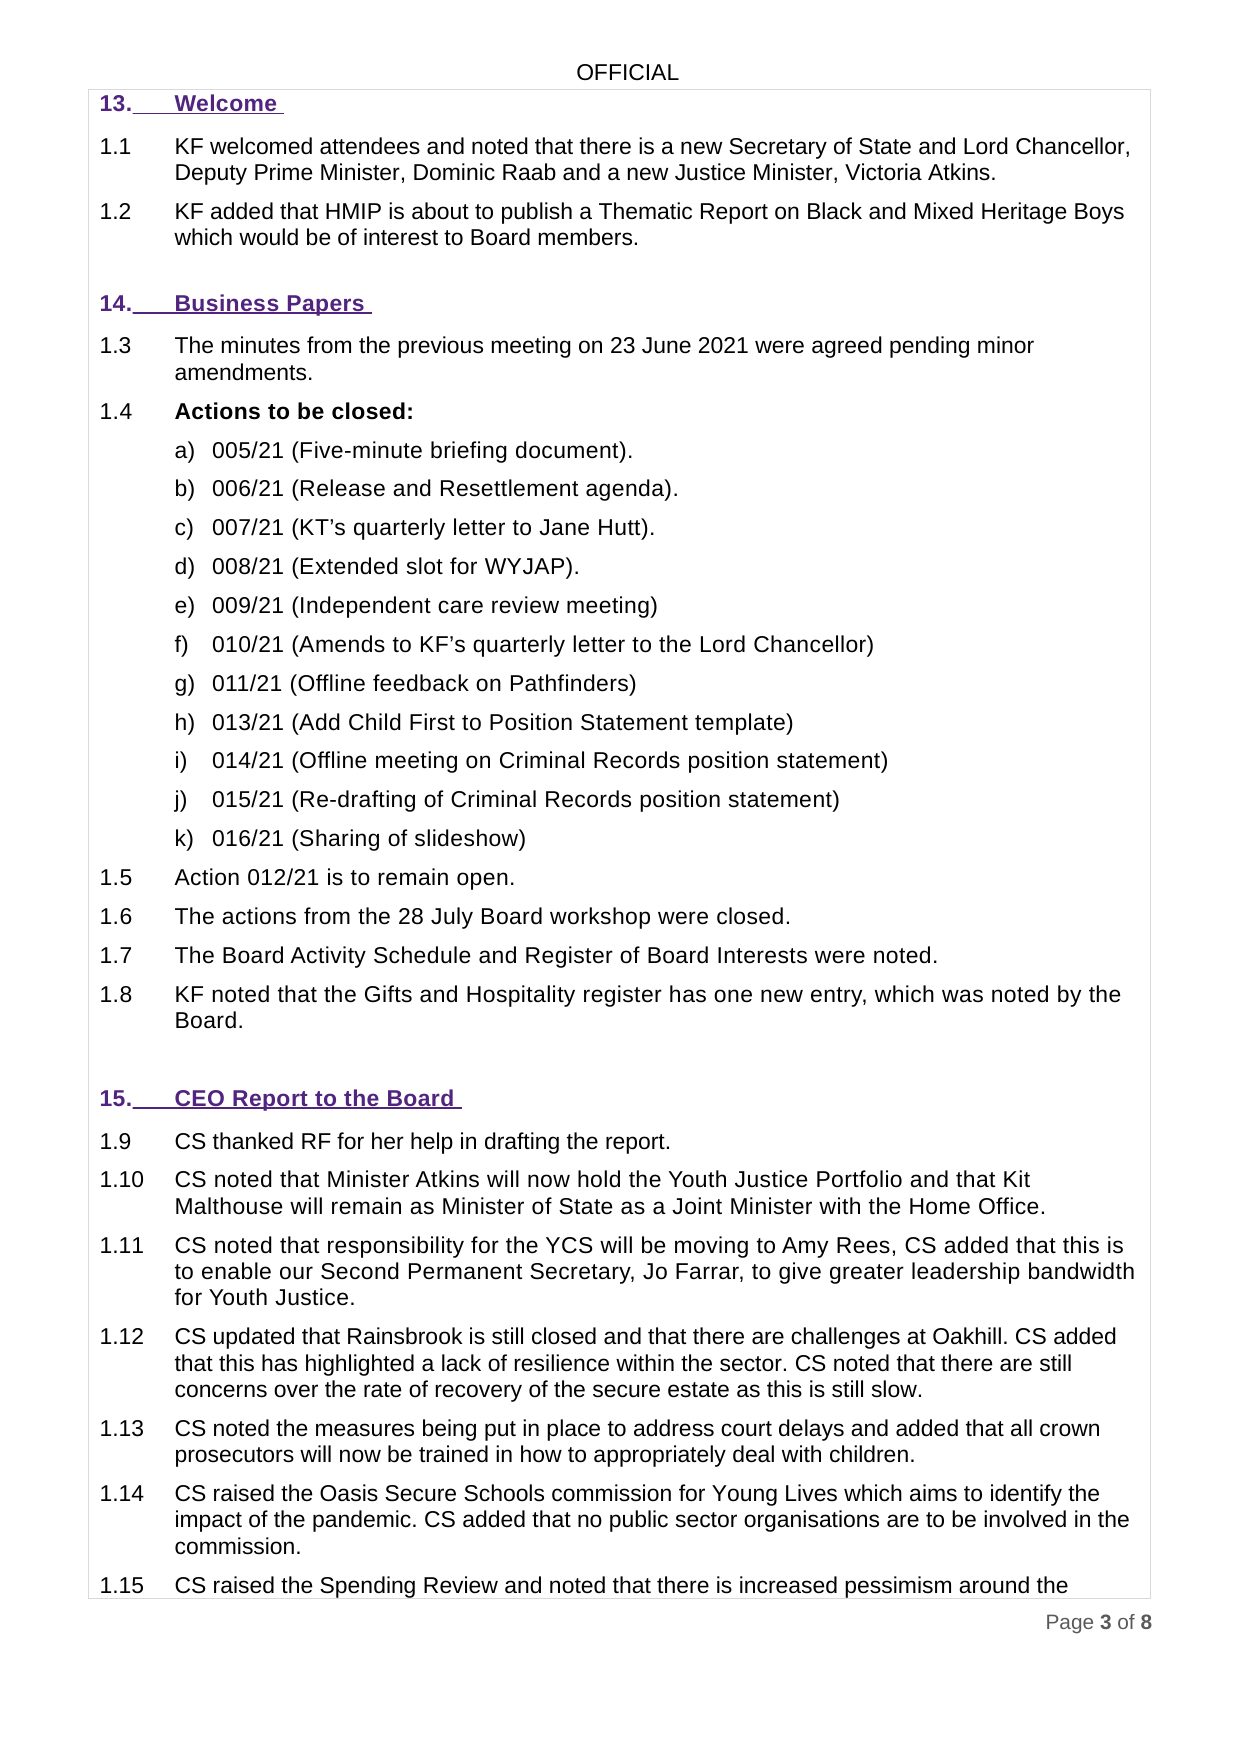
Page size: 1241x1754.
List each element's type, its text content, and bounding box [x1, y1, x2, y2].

table_header Welcome KF welcomed attendees and noted that there is a new Secretary of State and Lord Chancellor, Deputy Prime Minister, Dominic Raab and a new Justice Minister, Victoria Atkins. KF added that HMIP is about to publish a Thematic Report on Black and Mixed Heritage Boys which would be of interest to Board members. Business Papers The minutes from the previous meeting on 23 June 2021 were agreed pending minor amendments. Actions to be closed: 005/21 (Five-minute briefing document). 006/21 (Release and Resettlement agenda). 007/21 (KT’s quarterly letter to Jane Hutt). 008/21 (Extended slot for WYJAP). 009/21 (Independent care review meeting) 010/21 (Amends to KF’s quarterly letter to the Lord Chancellor) 011/21 (Offline feedback on Pathfinders) 013/21 (Add Child First to Position Statement template) 014/21 (Offline meeting on Criminal Records position statement) 015/21 (Re-drafting of Criminal Records position statement) 016/21 (Sharing of slideshow) Action 012/21 is to remain open. The actions from the 28 July Board workshop were closed. The Board Activity Schedule and Register of Board Interests were noted. KF noted that the Gifts and Hospitality register has one new entry, which was noted by the Board. CEO Report to the Board CS thanked RF for her help in drafting the report. CS noted that Minister Atkins will now hold the Youth Justice Portfolio and that Kit Malthouse will remain as Minister of State as a Joint Minister with the Home Office. CS noted that responsibility for the YCS will be moving to Amy Rees, CS added that this is to enable our Second Permanent Secretary, Jo Farrar, to give greater leadership bandwidth for Youth Justice. CS updated that Rainsbrook is still closed and that there are challenges at Oakhill. CS added that this has highlighted a lack of resilience within the sector. CS noted that there are still concerns over the rate of recovery of the secure estate as this is still slow. CS noted the measures being put in place to address court delays and added that all crown prosecutors will now be trained in how to appropriately deal with children. CS raised the Oasis Secure Schools commission for Young Lives which aims to identify the impact of the pandemic. CS added that no public sector organisations are to be involved in the commission. CS raised the Spending Review and noted that there is increased pessimism around the settlement. CS added that once the settlement for the MoJ is known then the internal allocation will begin. CS noted that the Tailored Review is likely to launch later this month and that it is likely to focus on ensuring the role of the YJB is clear, our structure is right and that the YJB has challenge and support from the core department. NR questioned if there was a document summarising the ministerial changes, SRB confirmed that there was and that RF will circulate this to the Board. SH questioned if there was a method of mapping the demand on courts. SRB noted that the only data available is the MoJ’s first time entrant’s data and that there are gaps in knowledge around children in social care and those children who have lower levels of vulnerability. LS noted that challenges around the slow easing of social restrictions in the secure estate due to staff availability do not apply anymore and questioned whether the YJB should be challenging the slow progress in this area or gathering data on this point. CS responded that Her Majesty’s Prison and Probation Service (HMPPS) are strongly governed and have a sufficient data set on recovery. There was a discussion about managing potential risk and a return to pre-covid conditions. CS added that it is key that the YJB is challenging but also retains a working relationship with the Youth Custody Service (YCS) and HMPPS. SRB added that high levels of staff sickness within HMPPS is related to resilience rather than COVID-19. SRB noted that it is also important to consider the advice that is currently being given by NHS England and that there is also a backlog of staff training that is needed which has not been completed during the pandemic. NH noted that it is important that the gains that were made during this period are not lost, for example the family groups and additional phone credit. Action 017/21: RF is to circulate the document detailing all the Ministerial changes to Board members. Performance Committee report to the Board SH noted that she is considering how best the Performance Committee can utilise the amount of data it receives. SH added that she and SRB are considering changing the format of Performance Committee Meetings. SH, SRB and KF are to meet with KF to discuss their ideas. Action 018/21: SH, SRB and KF are to meet to discuss changes to the format of the Performance Committee meeting. Wales Youth Justice Advisory Panel (WYJAP) report to the Board KT updated that he recently met with the new Director of Education in Wales and highlighted to them the high levels of school exclusions in Wales. KT added that he and LJ recently met with the Welsh Minister for Social Justice, Jane Hutt to discuss KT’s quarterly letter. KT added that both he and LJ were under the impression that Minister Hutt took away the commitment to look at how the Welsh Government can move into prevention, however KT will be following up to confirm this. KT gave thanks to ST, DT and LJ for their work on the Blueprint update at the last WYJAP meeting and noted that there are early signs of success. KT added that he has contributed to a report by the Interim Youth Work Board, which has recommendations on a sustainable model for youth work. KT added that he will share this report with Board and SLG members. SRB added that this work may sit well with the work being done by the ESLG, and that she will discuss this with Nicola Kefford (NK). KF questioned how the rate of school exclusions was going to be followed up, KT responded that this is going through the Performance Committee. NH raised the Enhanced Case Management (ECM) guidance and questioned if KT was confident in the benefit of using the process. KT responded that he was confident that it has a positive impact and it increases the knowledge of practitioners. SRB added that the NHS has given a significant contribution to increase the rollout of ECM and the YJB is scoping out how and if it can be involved in this. Action 019/21: KT is to share the Interim Youth Work Board report with Board and SLG members. Action 020/21: NK and SRB to discuss how to replicate the work being done in the ESLG in Wales. Finance Audit and Risk Assurance (FARAC) report to the Board BT noted that there was an Extraordinary FARAC meeting on 13 September in which the ARA was agreed. BT added that the NAO audit was complete and that the YJB passed with a clean bill of health. BT gave his thanks to SRB and MOD for their work on the audit. BT noted that there is likely to be increasing scrutiny around the payments of grants. CS expressed her thanks to SRB, MOD, SR and SLG members for their work on the ARA. Quarterly Risk Discussion RO noted that the Board agreed to review the Risk Register every quarter during the pandemic and that no changes are recommended at this time on the basis of MoJ messaging. RO raised risk 3.3.5 (Practice in relation to the Youth Justice System) and noted that this was about leadership of the sector and how to encourage innovation. RO noted that the risk was currently rated at open. KF questioned if this should be moved to hungry as the launch of the Youth Justice Strategy is considered and as the world starts to adapt to living with COVID-19. RO clarified that hungry would indicate that the YJB is eager to explore new higher risk/higher reward opportunities. NR noted that the Board is cautious by nature and that it is important that we are responsible with public money. CS responded that the YJB is not a high-risk organisation and that it is important that the YJB does not miss out on benefits by being too cautious. NH expressed his support for moving to a hungry approach as the Board is more eager for central reform than ‘open’ would suggest. NR noted that it is important that the YJB makes a positive difference and sometimes this involved taking a risk. BT noted that it is important to make to distinction between what the YJB can do and what practitioners can do and that it is important to understand what will change as a result of moving to hungry as there is a greater risk to reputation with this approach. SRB noted that the operation of hungry is different to the operation of open, for example the YJB could engage more with Special Advisors. KF added that the strategy is for the Board to form an opinion and it will be the job of the executive to operationalise hungry. LS questioned if the YJB is precluded from doing work by the status of the risk. SH added that the Board must consider how stakeholders would view this change of risk status. AS added that the risk status is also an indicator for staff and gives them direction on how they are to work to achieve the delivery objectives. GF noted that the YJB may be a low-risk organisation but our stakeholders may not be and therefore would be the ones taking the risk and this may affect how the organisation is viewed, GF noted that despite this she does believe that a new approach could come with benefits. SG added that the direction of current work does lean more towards hungry with the consideration of the systems mapping work and the Oasis Secure Schools work. SRB noted that safety risks sit with the YCS, MoJ and HMPPS and that the YJB could use its resources to impact earlier in the system. KF summarised that the Board is hungry for system change and therefore agrees that risk 3.3.5 should be moved to hungry rather than open. RO is to make this amendment. KF thanked RO for her work on the paper. Action 021/21: RO is to change risk 3.3.5 to hungry. Presentation on ICT Spend PM shared a presentation and outlined the aims of the session. PM noted that ICT is the YJB’s second largest expenditure and that within this the Youth Justice Application Framework (YJAF) is the largest cost. PM noted that the YJB does not impose the use of YJAF on the sector, however we do actively encourage stakeholders to be involved. PM added that without the use of YJAF the YJB would have to rely on the MoJ data collection. PM highlighted that the YJB has a statutory requirement to provide an information technology system for data collection for the use of the sector. PM added that this is done through YJAF, the Youth Justice Resource Hub, compliance checks and internally the Exchange. KF questioned how useful staff found the Exchange. PM responded that the Exchange has recently been upgraded and is now much more user friendly. SRB noted that the increased budget has helped to develop the Exchange to be more intuitive and noted that some resistance to the use of it may be cultural. PM highlighted that the budget for ICT is £4.6 million and that includes programme management, enhancements and an admin budget for providing staff with IT equipment. PM noted that the recent switch to Amazon Web Services has made a saving and that an extra £450k has been requested to bring other pieces of work forward. PM added that even though YJAF does account for a large amount of the spending it is the solution to data collection for the whole system, not just the YJB. PM added that a recent enhancement has meant that YOT workers can access YJAF from any device, rather than just from a YOT building. SR noted that this is a huge improvement for YOT workers as they can now transfer data from wherever they are. PM noted that the type of enhancements that are done change every year as data recording requirements change on a yearly basis. KT questioned if the security of data is being compromised by YOT workers being able to access YJAF from any device. PM assured KT that additional security measures have been put in place to protect data. SR added that the YJB does have dedicated cyber security experts to help ensure the safety of data. KF questioned if it would be possible to track who is accessing the systems put in place by the YJB, for example whether PCCs could be given access to the disproportionality tool kit. PM noted that YJAF has evolved over time and has cost a total of £15 million to develop so far. PM added that the spending on YJAF has been consistent and that it may be worth considering how long they would like to continue this investment for. PM added that the decommissioning of Juniper will cost £80k, however this will save £208k annually. PM added that the use of future budget will depend on maintaining the current system, any changes in data recording requirements and changes to legislation. KF thanked PM for his contribution. Position Statements PW noted that this was a priority piece of work and that considerable time has been taken strengthening the relationship between the leads. PW added that role descriptors will soon be coming out and that this will make the process clearer. LS raised the restorative justice (RJ) position statement and thanked the Board for its feedback on the statement. LS noted that this position statement was challenging to draft as the YJB’s position on the issue has changed over time. LO noted that she has focused on a child first approach, reinforced that children shouldn’t be stigmatising, that RJ should only be used when it is appropriate for both parties and that there is a balance between the victim and the child. NR questioned if the position statement can briefly outline what can be understood by ‘Restorative Justice’ as there may be different understandings of this across the organisation. PW confirmed that a few high-level lines can be written to cover this. NH congratulated LO for her work on the statement and questioned if a few bullet-points can be drawn out summarising the statement. SH questioned if each position statement should have a section which focuses on equality. PW and SH are to discuss this offline. The Board signed off the position statement on Restorative Justice. LS raised the Child First position statement and thanked NB, PW and NH for their contributions to the statement. LS added that they have been careful to use clear language and ensure that it is accessible. LS noted that the draft statement was sent to the Board on the 27 August but no suggestions for change had been received. KF thanked LO and NB for their contributions and the Board signed off the Child First position statement. Action 022/21: PW and SH are to discuss whether equality should be added to each position statement. Action 023/21: The restorative justice position statement is to include an outline of what restorative justice is and some summarising bullet points for accessibility. YJB new ways of working – Board Consultation AS noted that this session was for the Board to ask questions and raise any concerns they might have about a hybrid working model. AS added that she has consulted with the MoJ, good practice working groups, staff and stakeholders and that hybrid working is the preferred working model for the future. AS added that YJB staff are fully informed on this consultation as it has been included in stand ups, the weekly message and direct consultation meetings. AS added that hybrid working is an informal, non-contractual change. NR noted that he is supportive of the change and questioned how underperforming staff would be managed. AS responded that SLG is having conversation around this and also around how to stretch over performing staff. AS questioned whether there was anything introduced as a result of the pandemic which the Board felt was no longer needed or could be stopped. LS responded that she has found it difficult to attend the bi-weekly Board update calls and questioned if these needed to continue. SH responded that she has only known a virtual YJB and that some face-to-face meetings would be useful for newer members of the Board. KF and BT agreed with this statement. KF added that he recently attended a workshop for chairs and that they shared an action plan which may be useful for Board members, KF is to share this with Board members. AS questioned if there was anything that the Board does not want to go back to. CS added that hybrid working would aim to not disadvantage those who are not in physical attendance. CS added that local relationships have suffered as there have been very few visits. SRB noted that the YJB needs to adapt as other organisations have in order to aid recruitment going forward. SRB highlighted that this method of working must be adaptable as it is likely that it will be a difficult winter. GF noted that multiple other government departments are looking to move outside of London and this may impact on how we engage with stakeholders. SH noted that this should be staff led – what enables them to deliver, what the business needs are and what colleagues need from one another. KF questioned when a formal decision will be made, AS noted that the detailed work still needs to be done and fed back to CS for approval. Action 024/21: KF is to share the Action Plan used by KF if appropriate. AOB KF thanked attendees and closed the meeting. [89, 90, 1150, 1598]
